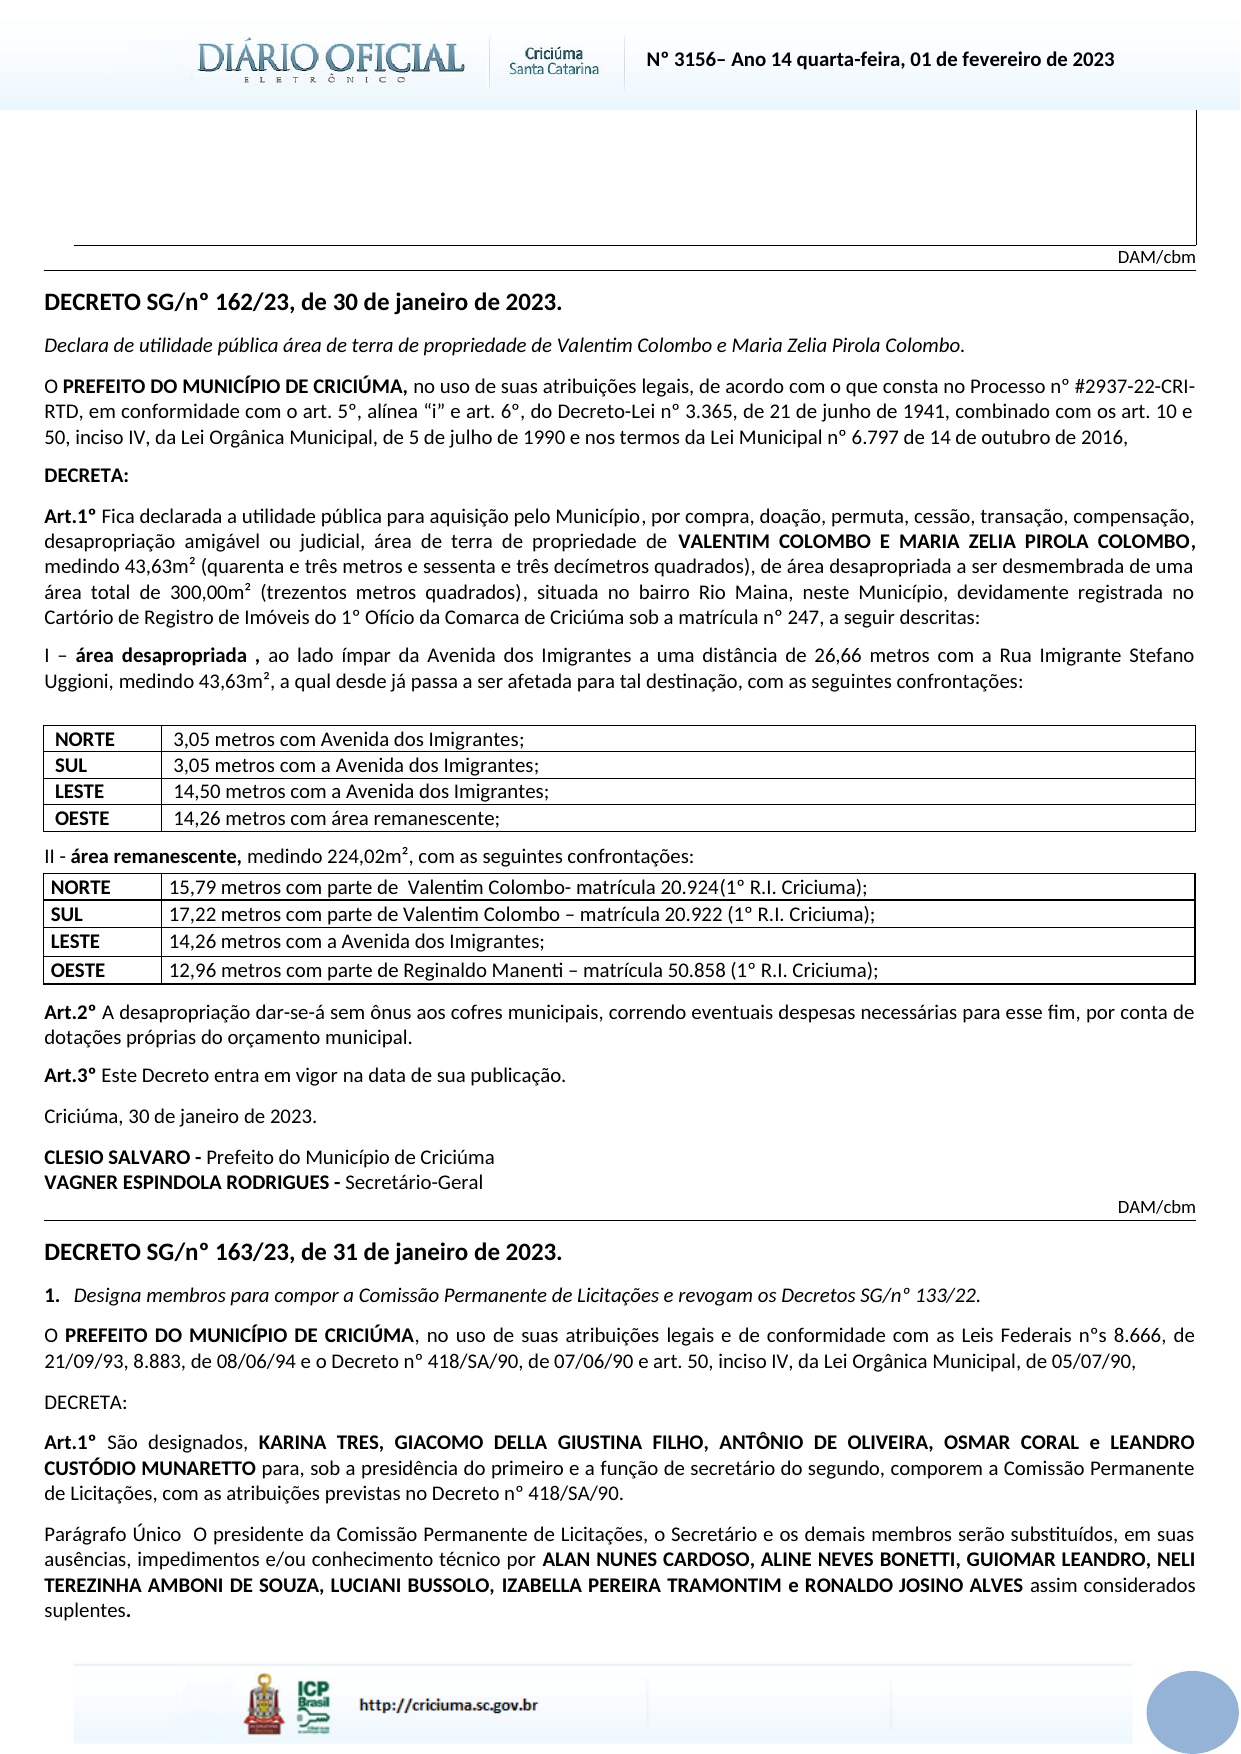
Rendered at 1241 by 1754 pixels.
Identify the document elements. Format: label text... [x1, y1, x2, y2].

table_header 15,79 metros com parte de Valentim Colombo- matrícula 20.924(1º R.I. Criciuma); [162, 874, 1194, 899]
table_cell LESTE [44, 928, 161, 956]
table_cell SUL [44, 752, 161, 778]
text Parágrafo Único O presidente da Comissão Permanente de Licitações, o Secretário e os demais membros serão substituídos, em suas ausências, impedimentos e/ou conhecimento técnico por ALAN NUNES CARDOSO, ALINE NEVES BONETTI, GUIOMAR LEANDRO, NELI TEREZINHA AMBONI DE SOUZA, LUCIANI BUSSOLO, IZABELLA PEREIRA TRAMONTIM e RONALDO JOSINO ALVES assim considerados suplentes. [44, 1521, 1196, 1623]
text Art.3º Este Decreto entra em vigor na data de sua publicação. [44, 1062, 1196, 1088]
text VAGNER ESPINDOLA RODRIGUES - Secretário-Geral [44, 1169, 1240, 1195]
table_header NORTE [44, 726, 161, 751]
text DAM/cbm [44, 245, 1196, 270]
text DECRETO SG/nº 162/23, de 30 de janeiro de 2023. [44, 287, 1196, 317]
table_cell OESTE [44, 957, 161, 983]
text DECRETA: [44, 1389, 1196, 1414]
table_cell LESTE [44, 779, 161, 804]
table_cell SUL [44, 901, 161, 926]
table_cell OESTE [44, 805, 161, 831]
text II - área remanescente, medindo 224,02m², com as seguintes confrontações: [44, 843, 1196, 869]
text I – área desapropriada , ao lado ímpar da Avenida dos Imigrantes a uma distância de 26,66 metros com a Rua Imigrante Stefano Uggioni, medindo 43,63m², a qual desde já passa a ser afetada para tal destinação, com as seguintes confrontações: [44, 643, 1196, 693]
text DECRETO SG/nº 163/23, de 31 de janeiro de 2023. [44, 1236, 1196, 1267]
table_cell 17,22 metros com parte de Valentim Colombo – matrícula 20.922 (1º R.I. Criciuma); [162, 901, 1194, 926]
table_cell 3,05 metros com a Avenida dos Imigrantes; [162, 752, 1195, 778]
text O PREFEITO DO MUNICÍPIO DE CRICIÚMA, no uso de suas atribuições legais e de conformidade com as Leis Federais nºs 8.666, de 21/09/93, 8.883, de 08/06/94 e o Decreto nº 418/SA/90, de 07/06/90 e art. 50, inciso IV, da Lei Orgânica Municipal, de 05/07/90, [44, 1323, 1196, 1373]
text DAM/cbm [44, 1195, 1196, 1220]
text Declara de utilidade pública área de terra de propriedade de Valentim Colombo e Maria Zelia Pirola Colombo. [44, 332, 1196, 358]
table_header NORTE [44, 874, 161, 899]
table_cell 14,26 metros com área remanescente; [162, 805, 1195, 831]
table_cell 14,26 metros com a Avenida dos Imigrantes; [162, 928, 1194, 956]
text O PREFEITO DO MUNICÍPIO DE CRICIÚMA, no uso de suas atribuições legais, de acordo com o que consta no Processo nº #2937-22-CRI-RTD, em conformidade com o art. 5º, alínea “i” e art. 6º, do Decreto-Lei nº 3.365, de 21 de junho de 1941, combinado com os art. 10 e 50, inciso IV, da Lei Orgânica Municipal, de 5 de julho de 1990 e nos termos da Lei Municipal nº 6.797 de 14 de outubro de 2016, [44, 373, 1196, 449]
table_cell 12,96 metros com parte de Reginaldo Manenti – matrícula 50.858 (1º R.I. Criciuma); [162, 957, 1194, 983]
text CLESIO SALVARO - Prefeito do Município de Criciúma [44, 1144, 1240, 1169]
text Art.1º Fica declarada a utilidade pública para aquisição pelo Município, por compra, doação, permuta, cessão, transação, compensação, desapropriação amigável ou judicial, área de terra de propriedade de VALENTIM COLOMBO E MARIA ZELIA PIROLA COLOMBO, medindo 43,63m² (quarenta e três metros e sessenta e três decímetros quadrados), de área desapropriada a ser desmembrada de uma área total de 300,00m² (trezentos metros quadrados), situada no bairro Rio Maina, neste Município, devidamente registrada no Cartório de Registro de Imóveis do 1º Ofício da Comarca de Criciúma sob a matrícula nº 247, a seguir descritas: [44, 503, 1196, 630]
table_header 3,05 metros com Avenida dos Imigrantes; [162, 726, 1195, 751]
table_cell 14,50 metros com a Avenida dos Imigrantes; [162, 779, 1195, 804]
text DECRETA: [44, 462, 1196, 487]
text Art.1º São designados, KARINA TRES, GIACOMO DELLA GIUSTINA FILHO, ANTÔNIO DE OLIVEIRA, OSMAR CORAL e LEANDRO CUSTÓDIO MUNARETTO para, sob a presidência do primeiro e a função de secretário do segundo, comporem a Comissão Permanente de Licitações, com as atribuições previstas no Decreto nº 418/SA/90. [44, 1429, 1196, 1506]
text Designa membros para compor a Comissão Permanente de Licitações e revogam os Decretos SG/nº 133/22. [44, 1282, 1196, 1307]
text Criciúma, 30 de janeiro de 2023. [44, 1103, 1196, 1129]
text Art.2º A desapropriação dar-se-á sem ônus aos cofres municipais, correndo eventuais despesas necessárias para esse fim, por conta de dotações próprias do orçamento municipal. [44, 999, 1196, 1050]
